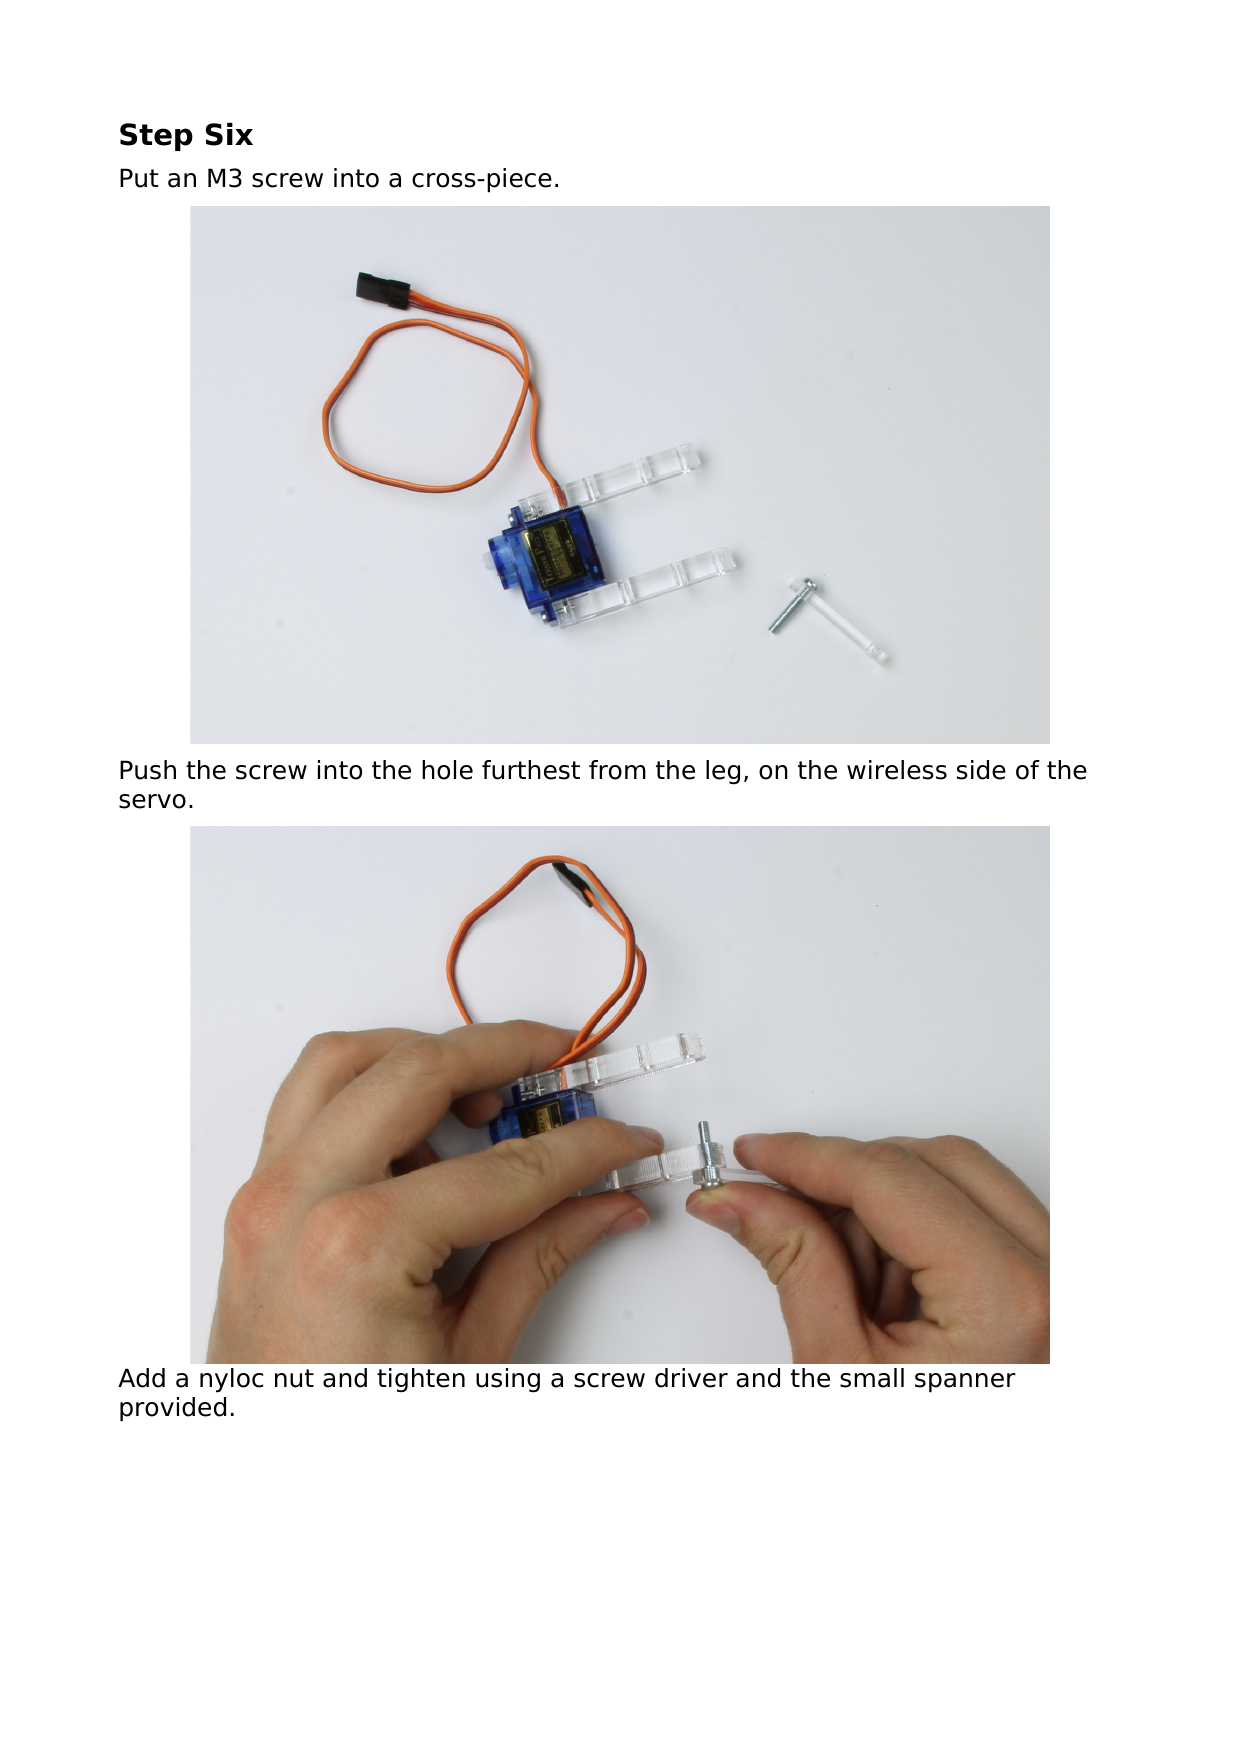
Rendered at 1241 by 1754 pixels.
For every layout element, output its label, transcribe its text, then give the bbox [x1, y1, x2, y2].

subtitle Step Six [118, 118, 1122, 152]
picture [190, 206, 1050, 744]
text Add a nyloc nut and tighten using a screw driver and the small spanner provided. [118, 1229, 1122, 1422]
text Put an M3 screw into a cross-piece. [118, 164, 1122, 194]
picture [190, 826, 1050, 1364]
text Push the screw into the hole furthest from the leg, on the wireless side of the servo. [118, 756, 1122, 814]
